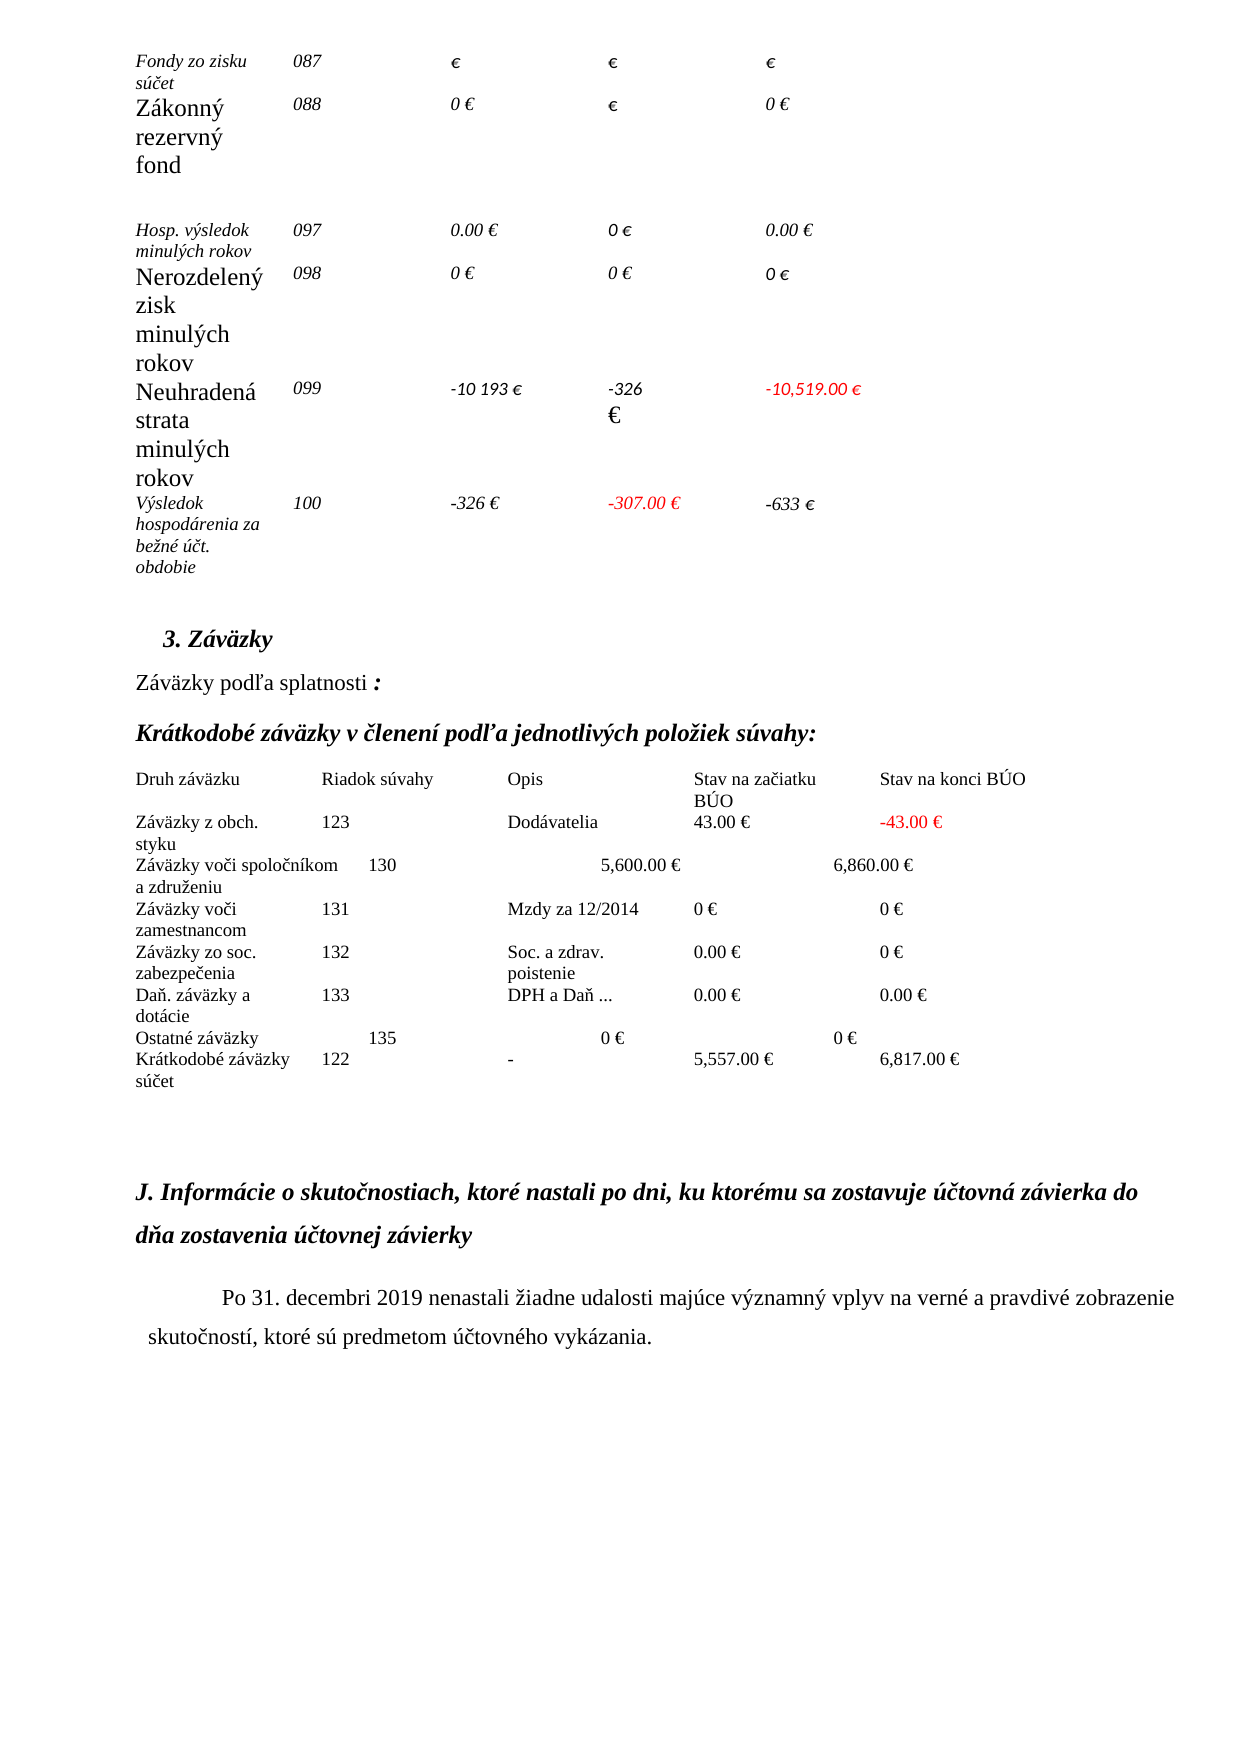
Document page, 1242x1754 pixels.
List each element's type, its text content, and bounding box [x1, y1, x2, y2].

table_header Mzdy za 12/2014 [496, 898, 682, 941]
table_cell 100 [282, 492, 439, 578]
table_header 6 860,00 € [822, 854, 1054, 897]
table_cell -307,00 € [597, 492, 754, 578]
table_header 135 [357, 1027, 589, 1048]
table_header Opis [496, 768, 682, 811]
table_header 0 € [868, 898, 1054, 941]
table_cell Daň. záväzky a dotácie [124, 984, 310, 1027]
table_cell Záväzky z obch. styku [124, 811, 310, 854]
table_header 0 € [682, 898, 868, 941]
table_header 0 € [822, 1027, 1054, 1048]
table_header Stav na konci BÚO [868, 768, 1054, 811]
table_header Stav na začiatku BÚO [682, 768, 868, 811]
table_cell DPH a Daň ... [496, 984, 682, 1027]
table_cell € [754, 50, 912, 93]
table_cell Fondy zo zisku súčet [124, 50, 282, 93]
table_header 0,00 € [439, 219, 597, 262]
table_cell -43,00 € [868, 811, 1054, 854]
table_header Hosp. výsledok minulých rokov [124, 219, 282, 262]
table_cell 0 € [754, 93, 912, 179]
table_cell Soc. a zdrav. poistenie [496, 941, 682, 984]
table_header Záväzky voči spoločníkom a združeniu [124, 854, 357, 897]
table_cell -326 € [597, 377, 754, 492]
text Záväzky podľa splatnosti : [135, 667, 1194, 696]
table_cell -10 519,00 € [754, 377, 912, 492]
table_header 097 [282, 219, 439, 262]
text 3. Záväzky [163, 624, 1172, 653]
table_cell Nerozdelený zisk minulých rokov [124, 262, 282, 377]
table_header 0,00 € [754, 219, 912, 262]
table_header 5 600,00 € [589, 854, 822, 897]
table_header Druh záväzku [124, 768, 310, 811]
table_cell Neuhradená strata minulých rokov [124, 377, 282, 492]
table_cell 0 € [868, 941, 1054, 984]
table_cell Dodávatelia [496, 811, 682, 854]
table_header Krátkodobé záväzky súčet [124, 1048, 310, 1091]
table_cell 0,00 € [682, 984, 868, 1027]
table_cell 0 € [597, 262, 754, 377]
table_cell 133 [310, 984, 496, 1027]
table_cell -633 € [754, 492, 912, 578]
table_cell 0 € [439, 93, 597, 179]
table_cell 0 € [754, 262, 912, 377]
table_cell 123 [310, 811, 496, 854]
table_header Riadok súvahy [310, 768, 496, 811]
text Krátkodobé záväzky v členení podľa jednotlivých položiek súvahy: [135, 718, 1194, 746]
table_header 130 [357, 854, 589, 897]
table_header 122 [310, 1048, 496, 1091]
table_cell -326 € [439, 492, 597, 578]
table_header 131 [310, 898, 496, 941]
table_cell € [597, 50, 754, 93]
table_header Ostatné záväzky [124, 1027, 357, 1048]
table_header 0 € [597, 219, 754, 262]
table_cell 43,00 € [682, 811, 868, 854]
table_cell 132 [310, 941, 496, 984]
table_header - [496, 1048, 682, 1091]
table_cell Zákonný rezervný fond [124, 93, 282, 179]
table_cell 088 [282, 93, 439, 179]
table_header 6 817,00 € [868, 1048, 1054, 1091]
table_cell € [597, 93, 754, 179]
table_cell Výsledok hospodárenia za bežné účt. obdobie [124, 492, 282, 578]
table_cell 099 [282, 377, 439, 492]
table_cell -10 193 € [439, 377, 597, 492]
table_header 0 € [589, 1027, 822, 1048]
table_cell 098 [282, 262, 439, 377]
table_cell 0 € [439, 262, 597, 377]
text J. Informácie o skutočnostiach, ktoré nastali po dni, ku ktorému sa zostavuje účtovná závierka do dňa zostavenia účtovnej závierky [135, 1177, 1172, 1249]
table_header Záväzky voči zamestnancom [124, 898, 310, 941]
table_cell € [439, 50, 597, 93]
table_cell 087 [282, 50, 439, 93]
table_header 5 557,00 € [682, 1048, 868, 1091]
table_cell Záväzky zo soc. zabezpečenia [124, 941, 310, 984]
text Po 31. decembri 2019 nenastali žiadne udalosti majúce významný vplyv na verné a pravdivé zobrazenie skutočností, ktoré sú predmetom účtovného vykázania. [148, 1284, 1187, 1349]
table_cell 0,00 € [682, 941, 868, 984]
table_cell 0,00 € [868, 984, 1054, 1027]
